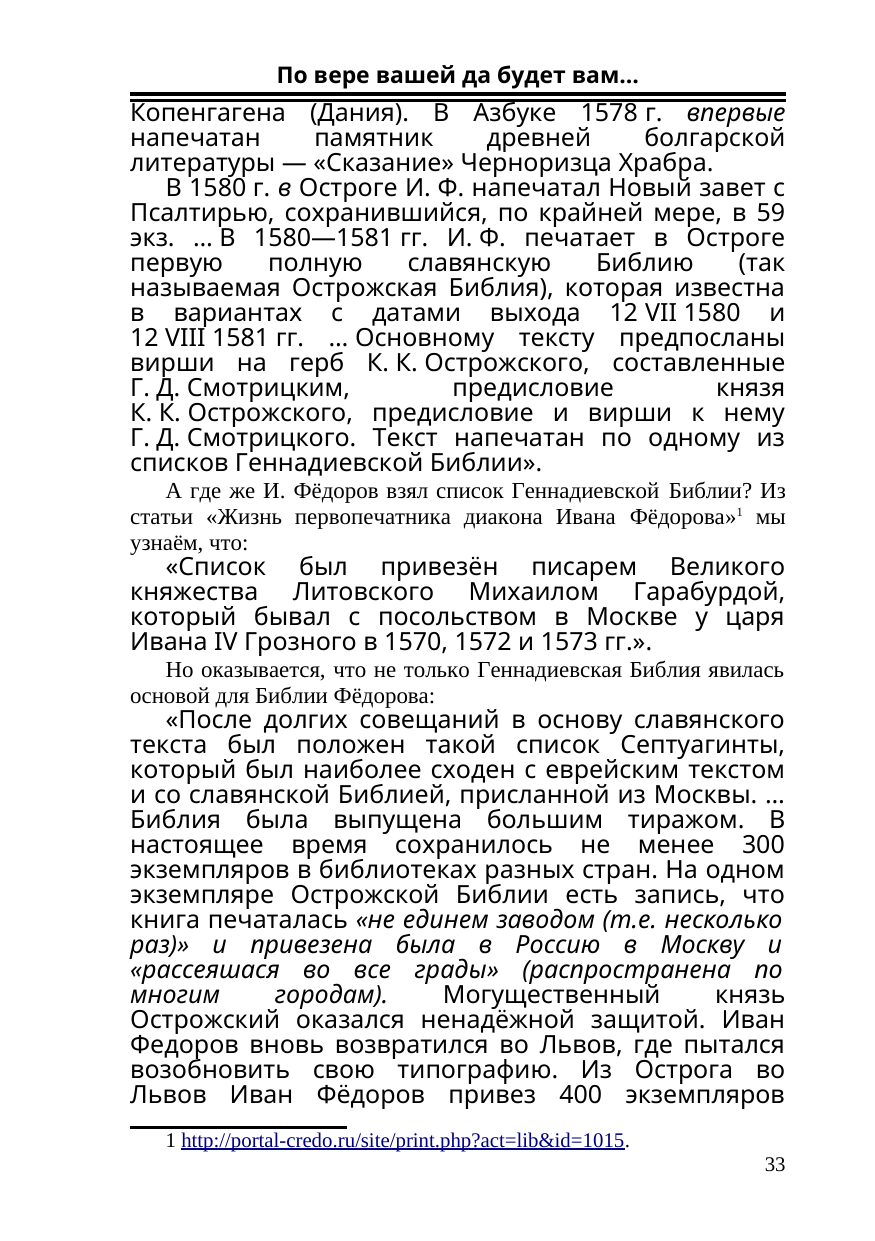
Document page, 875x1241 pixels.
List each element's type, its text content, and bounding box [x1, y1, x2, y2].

text «Список был привезён писарем Великого княжества Литовского Михаилом Гарабурдой, который бывал с посольством в Москве у царя Ивана IV Грозного в 1570, 1572 и 1573 гг.». [130, 556, 786, 656]
text Копенгагена (Дания). В Азбуке 1578 г. впервые напечатан памятник древней болгарской литературы — «Сказание» Черноризца Храбра. [130, 102, 786, 177]
text А где же И. Фёдоров взял список Геннадиевской Библии? Из статьи «Жизнь первопечатника диакона Ивана Фёдорова» мы узнаём, что: [130, 477, 786, 556]
text Но оказывается, что не только Геннадиевская Библия явилась основой для Библии Фёдорова: [130, 656, 786, 708]
text «После долгих совещаний в основу славянского текста был положен такой список Септуагинты, который был наиболее сходен с еврейским текстом и со славянской Библией, присланной из Москвы. … Библия была выпущена большим тиражом. В настоящее время сохранилось не менее 300 экземпляров в библиотеках разных стран. На одном экземпляре Острожской Библии есть запись, что книга печаталась «не единем заводом (т.е. несколько раз)» и привезена была в Россию в Москву и «рассеяшася во все грады» (распространена по многим городам). Могущественный князь Острожский оказался ненадёжной защитой. Иван Федоров вновь возвратился во Львов, где пытался возобновить свою типографию. Из Острога во Львов Иван Фёдоров привез 400 экземпляров [130, 708, 786, 1108]
text http://portal-credo.ru/site/print.php?act=lib&id=1015. [130, 1128, 786, 1152]
text В 1580 г. в Остроге И. Ф. напечатал Новый завет с Псалтирью, сохранившийся, по крайней мере, в 59 экз. … В 1580—1581 гг. И. Ф. печатает в Остроге первую полную славянскую Библию (так называемая Острожская Библия), которая известна в вариантах с датами выхода 12 VII 1580 и 12 VIII 1581 гг. … Основному тексту предпосланы вирши на герб К. К. Острожского, составленные Г. Д. Смотрицким, предисловие князя К. К. Острожского, предисловие и вирши к нему Г. Д. Смотрицкого. Текст напечатан по одному из списков Геннадиевской Библии». [130, 177, 786, 477]
